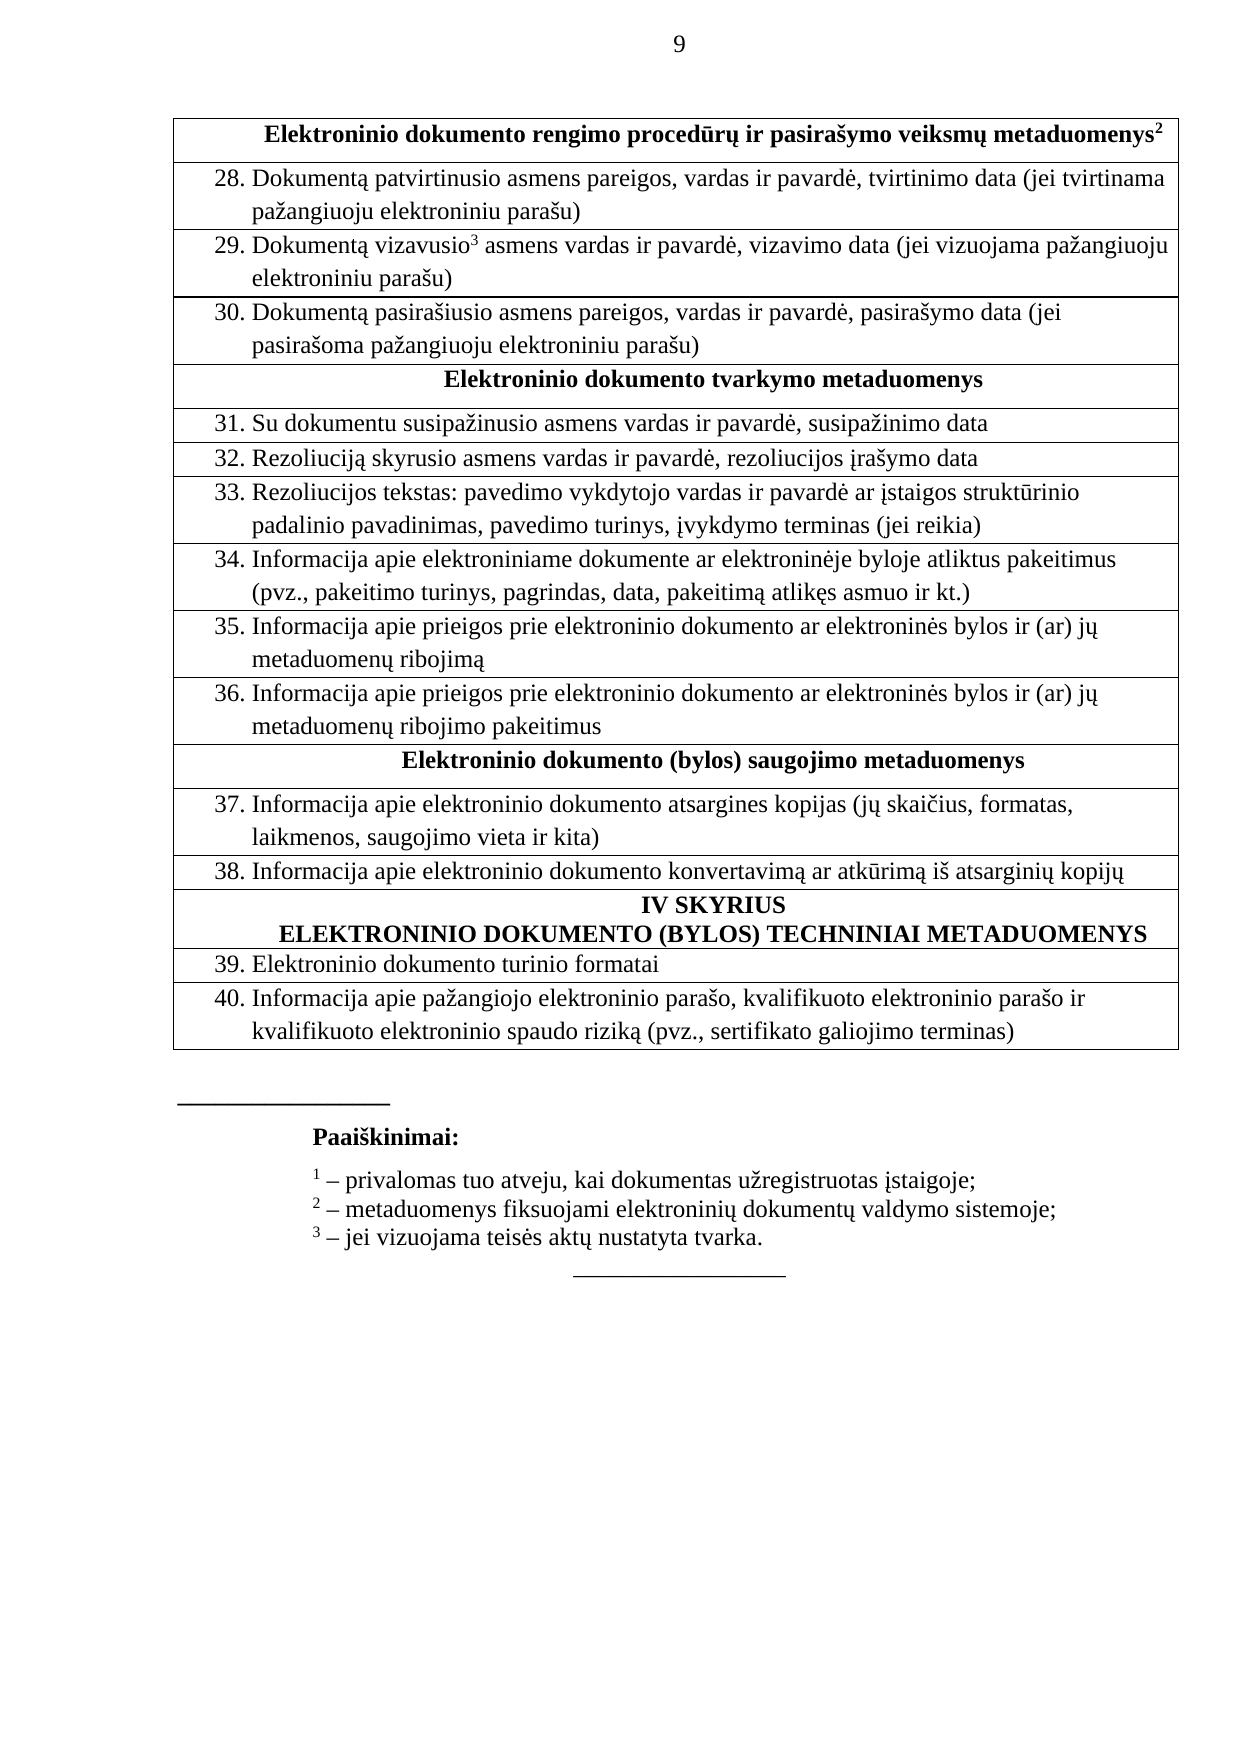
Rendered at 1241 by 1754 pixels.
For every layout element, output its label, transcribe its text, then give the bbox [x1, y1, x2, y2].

table_cell 28. Dokumentą patvirtinusio asmens pareigos, vardas ir pavardė, tvirtinimo data (jei tvirtinama pažangiuoju elektroniniu parašu) [174, 163, 1178, 229]
table_cell 30. Dokumentą pasirašiusio asmens pareigos, vardas ir pavardė, pasirašymo data (jei pasirašoma pažangiuoju elektroniniu parašu) [174, 298, 1178, 363]
table_cell 31. Su dokumentu susipažinusio asmens vardas ir pavardė, susipažinimo data [174, 409, 1178, 442]
text 2 – metaduomenys fiksuojami elektroninių dokumentų valdymo sistemoje; [177, 1194, 1181, 1222]
table_cell IV SKYRIUS ELEKTRONINIO DOKUMENTO (BYLOS) TECHNINIAI METADUOMENYS [174, 890, 1178, 948]
table_cell 36. Informacija apie prieigos prie elektroninio dokumento ar elektroninės bylos ir (ar) jų metaduomenų ribojimo pakeitimus [174, 678, 1178, 744]
table_cell 32. Rezoliuciją skyrusio asmens vardas ir pavardė, rezoliucijos įrašymo data [174, 443, 1178, 476]
text _________________ [177, 1251, 1181, 1280]
table_cell 34. Informacija apie elektroniniame dokumente ar elektroninėje byloje atliktus pakeitimus (pvz., pakeitimo turinys, pagrindas, data, pakeitimą atlikęs asmuo ir kt.) [174, 544, 1178, 610]
table_cell 37. Informacija apie elektroninio dokumento atsargines kopijas (jų skaičius, formatas, laikmenos, saugojimo vieta ir kita) [174, 789, 1178, 855]
table_cell 38. Informacija apie elektroninio dokumento konvertavimą ar atkūrimą iš atsarginių kopijų [174, 856, 1178, 889]
table_cell Elektroninio dokumento rengimo procedūrų ir pasirašymo veiksmų metaduomenys2 [174, 119, 1178, 162]
table_cell Elektroninio dokumento (bylos) saugojimo metaduomenys [174, 745, 1178, 788]
table_cell 29. Dokumentą vizavusio3 asmens vardas ir pavardė, vizavimo data (jei vizuojama pažangiuoju elektroniniu parašu) [174, 230, 1178, 296]
table_cell 33. Rezoliucijos tekstas: pavedimo vykdytojo vardas ir pavardė ar įstaigos struktūrinio padalinio pavadinimas, pavedimo turinys, įvykdymo terminas (jei reikia) [174, 477, 1178, 543]
table_cell 40. Informacija apie pažangiojo elektroninio parašo, kvalifikuoto elektroninio parašo ir kvalifikuoto elektroninio spaudo riziką (pvz., sertifikato galiojimo terminas) [174, 983, 1178, 1049]
table_cell 39. Elektroninio dokumento turinio formatai [174, 949, 1178, 982]
table_cell Elektroninio dokumento tvarkymo metaduomenys [174, 365, 1178, 407]
text 3 – jei vizuojama teisės aktų nustatyta tvarka. [177, 1222, 1181, 1251]
text 1 – privalomas tuo atveju, kai dokumentas užregistruotas įstaigoje; [177, 1165, 1181, 1194]
text _________________ [177, 1079, 1181, 1107]
table_cell 35. Informacija apie prieigos prie elektroninio dokumento ar elektroninės bylos ir (ar) jų metaduomenų ribojimą [174, 611, 1178, 677]
text Paaiškinimai: [177, 1122, 1181, 1151]
